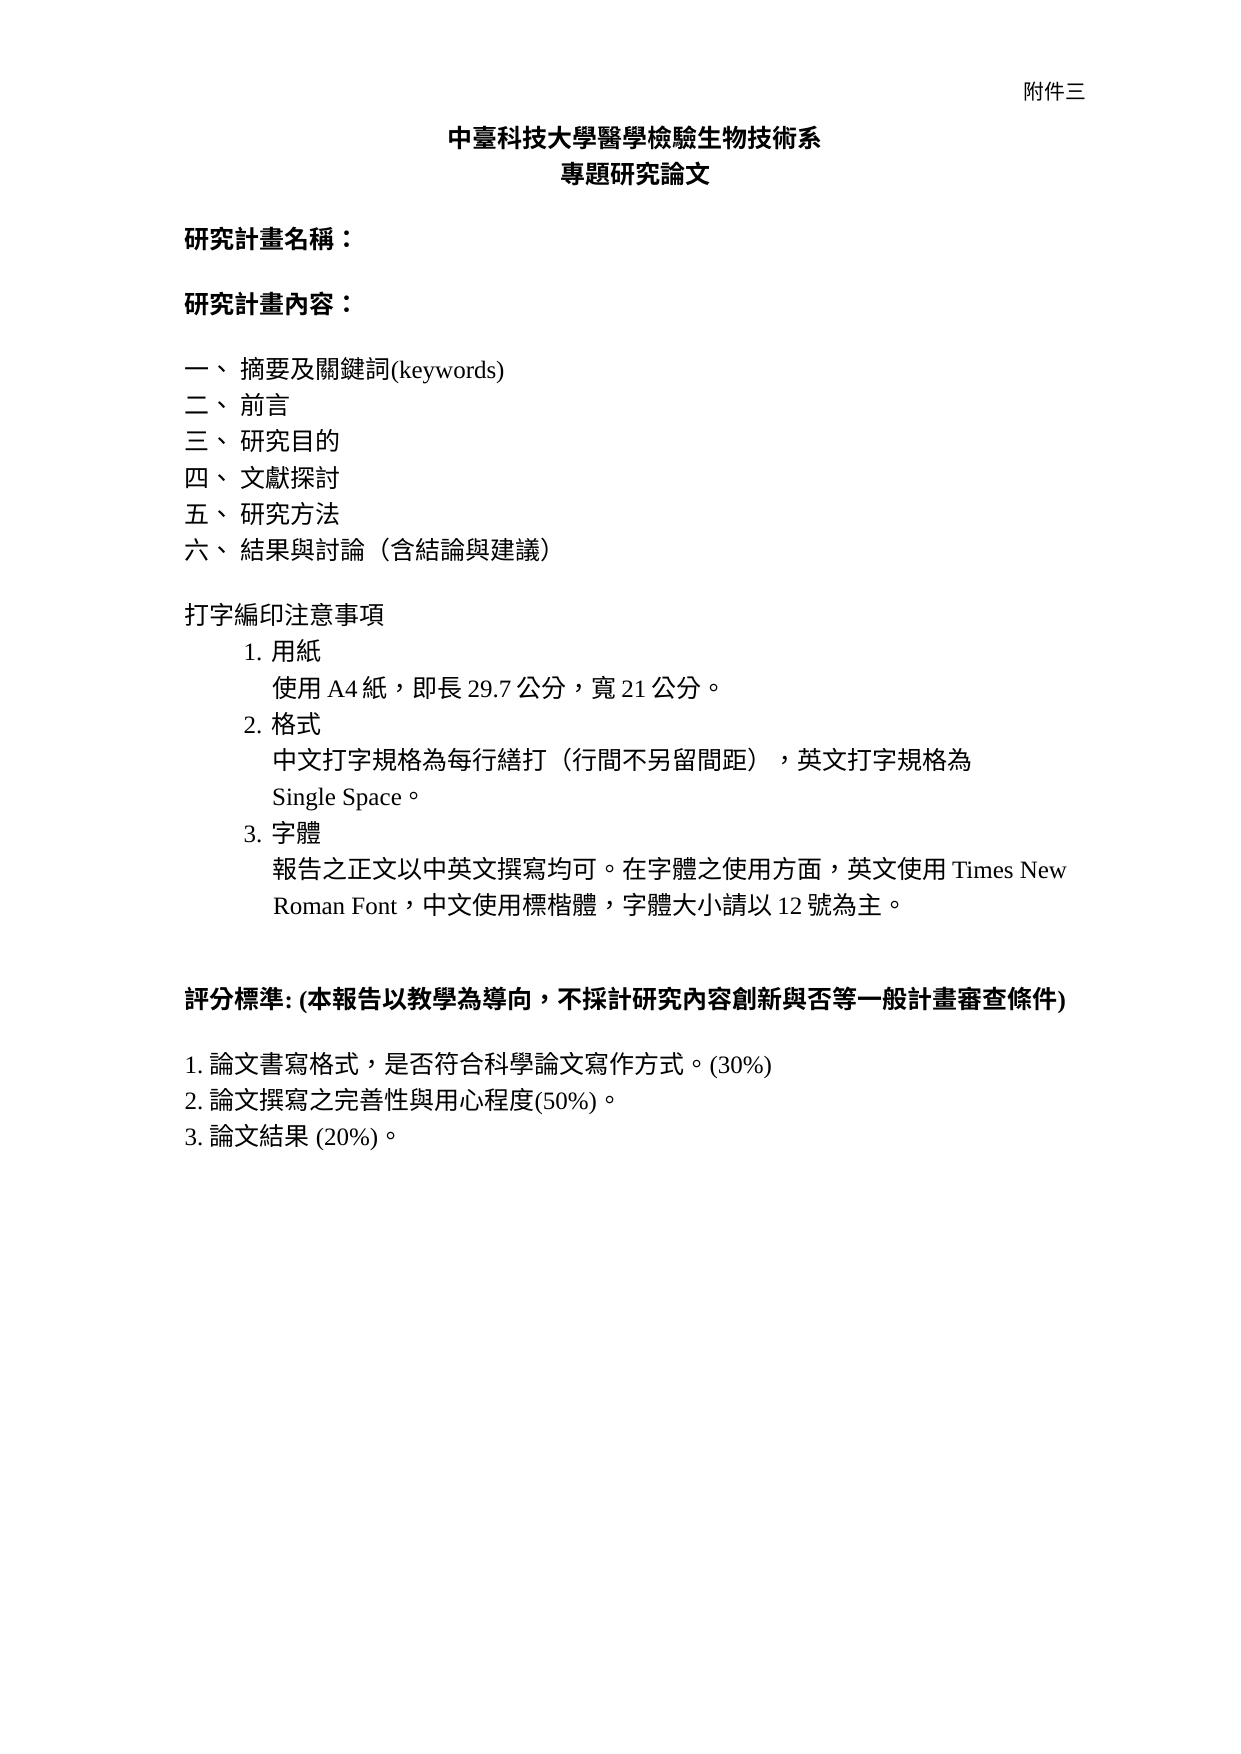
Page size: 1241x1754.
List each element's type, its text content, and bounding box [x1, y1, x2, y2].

list 1. 論文書寫格式，是否符合科學論文寫作方式。(30%) [184, 1044, 1085, 1081]
text 評分標準: (本報告以教學為導向，不採計研究內容創新與否等一般計畫審查條件) [184, 979, 1085, 1016]
list 格式 [243, 704, 1085, 741]
text 中文打字規格為每行繕打（行間不另留間距），英文打字規格為 Single Space。 [272, 741, 1085, 813]
list 字體 [243, 813, 1085, 849]
list 2. 論文撰寫之完善性與用心程度(50%)。 [184, 1081, 1085, 1117]
list 3. 論文結果 (20%)。 [184, 1117, 1085, 1153]
text 使用A4紙，即長29.7公分，寬21公分。 [222, 668, 1085, 704]
text 報告之正文以中英文撰寫均可。在字體之使用方面，英文使用Times New Roman Font，中文使用標楷體，字體大小請以12號為主。 [272, 849, 1085, 922]
text 打字編印注意事項 [184, 596, 1085, 632]
text 研究計畫名稱： [184, 219, 1085, 256]
list 用紙 [243, 632, 1085, 668]
text 中臺科技大學醫學檢驗生物技術系 [184, 118, 1085, 154]
text 專題研究論文 [184, 154, 1085, 191]
text 一、 摘要及關鍵詞(keywords) [184, 349, 1085, 386]
text 五、 研究方法 [184, 494, 1085, 531]
text 二、 前言 [184, 386, 1085, 422]
text 研究計畫內容： [184, 284, 1085, 321]
text 六、 結果與討論（含結論與建議） [184, 531, 1085, 567]
text 三、 研究目的 [184, 422, 1085, 458]
text 四、 文獻探討 [184, 458, 1085, 494]
